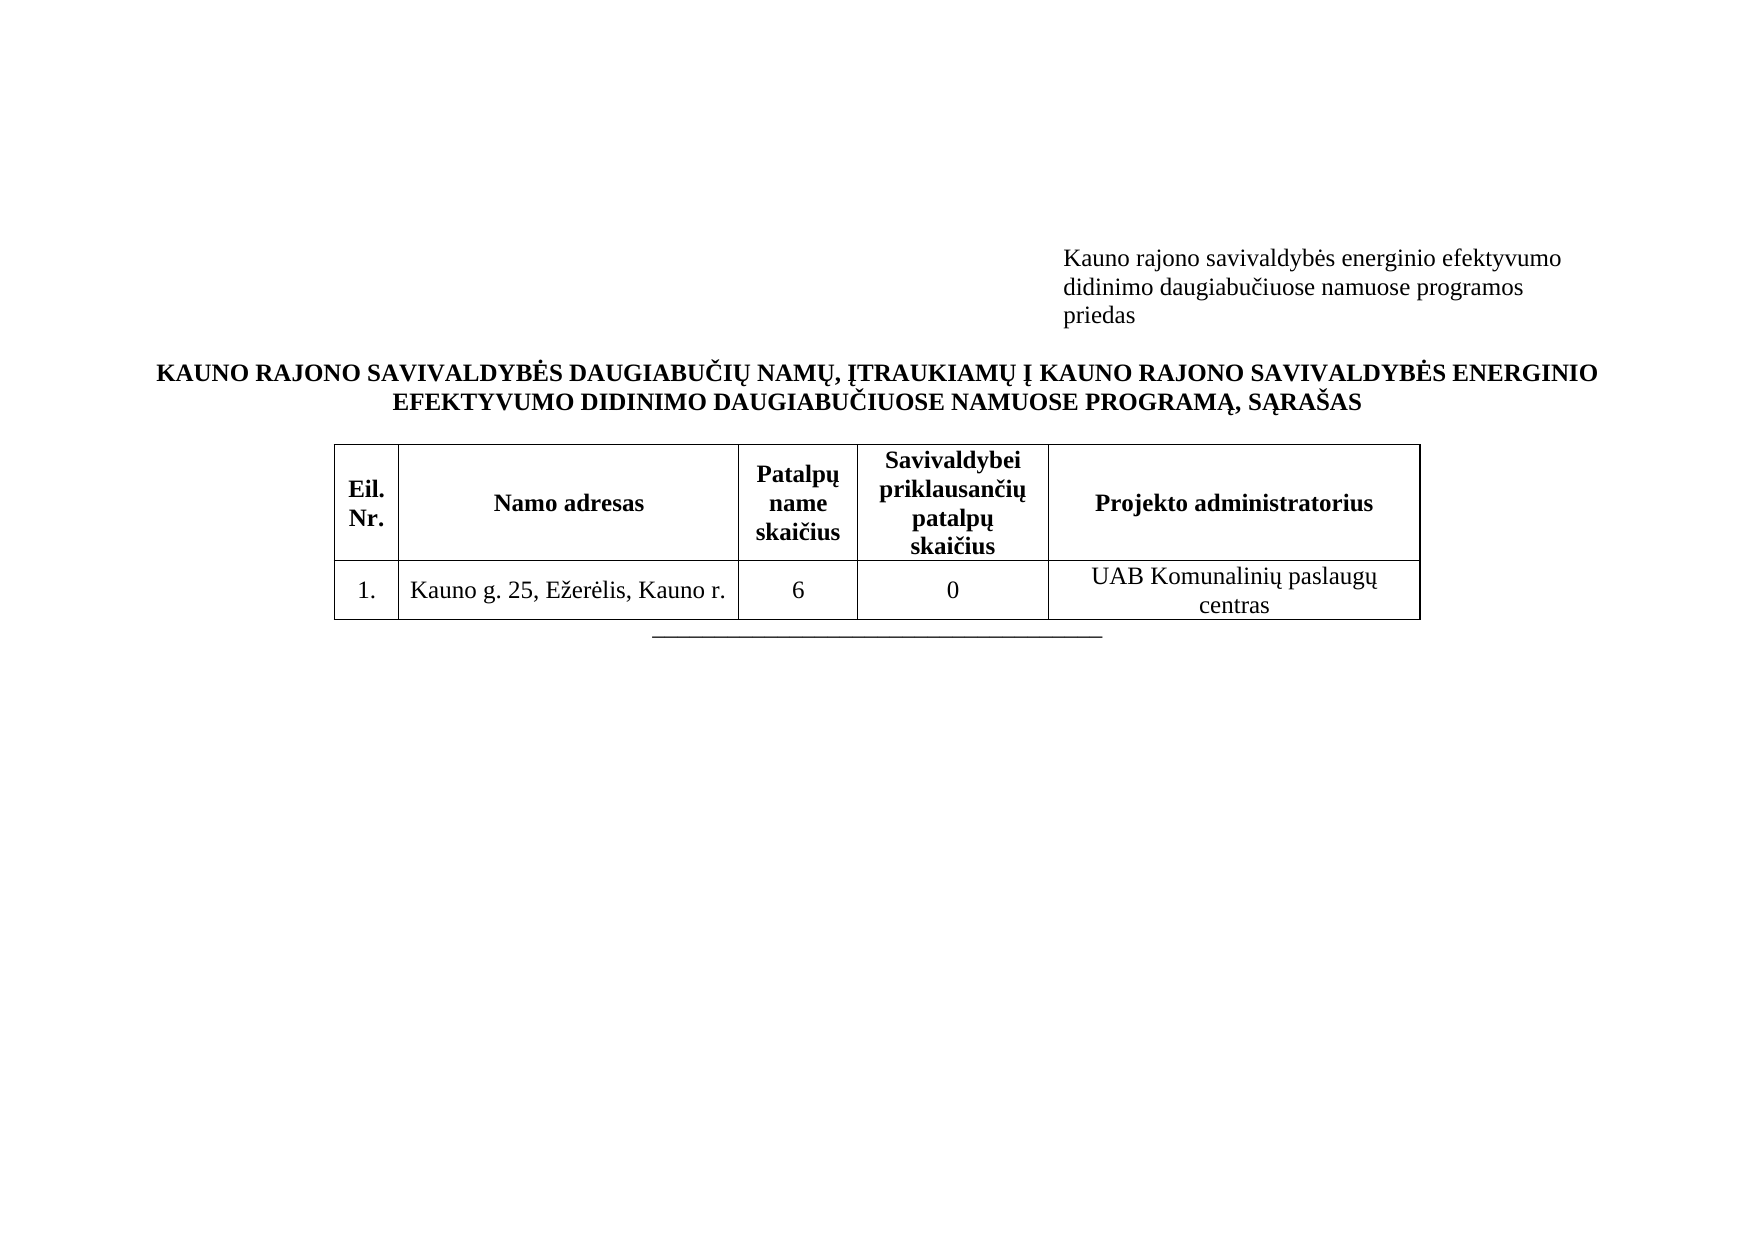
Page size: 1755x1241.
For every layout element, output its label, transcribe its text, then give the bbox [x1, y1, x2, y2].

text –––––––––––––––––––––––––––––––––––– [118, 620, 1636, 648]
table_header Patalpų name skaičius [739, 445, 857, 560]
table_cell 6 [739, 561, 857, 619]
table_cell 0 [858, 561, 1048, 619]
table_header Projekto administratorius [1049, 445, 1419, 560]
table_header Namo adresas [399, 445, 738, 560]
text priedas [118, 300, 1636, 329]
text Kauno rajono savivaldybės energinio efektyvumo [118, 243, 1636, 272]
table_cell 1. [335, 561, 398, 619]
table_header Savivaldybei priklausančių patalpų skaičius [858, 445, 1048, 560]
table_cell UAB Komunalinių paslaugų centras [1049, 561, 1419, 619]
table_cell Kauno g. 25, Ežerėlis, Kauno r. [399, 561, 738, 619]
table_header Eil. Nr. [335, 445, 398, 560]
text didinimo daugiabučiuose namuose programos [118, 272, 1636, 300]
text KAUNO RAJONO SAVIVALDYBĖS DAUGIABUČIŲ NAMŲ, ĮTRAUKIAMŲ Į KAUNO RAJONO SAVIVALDYBĖS ENERGINIO EFEKTYVUMO DIDINIMO DAUGIABUČIUOSE NAMUOSE PROGRAMĄ, SĄRAŠAS [118, 358, 1636, 415]
